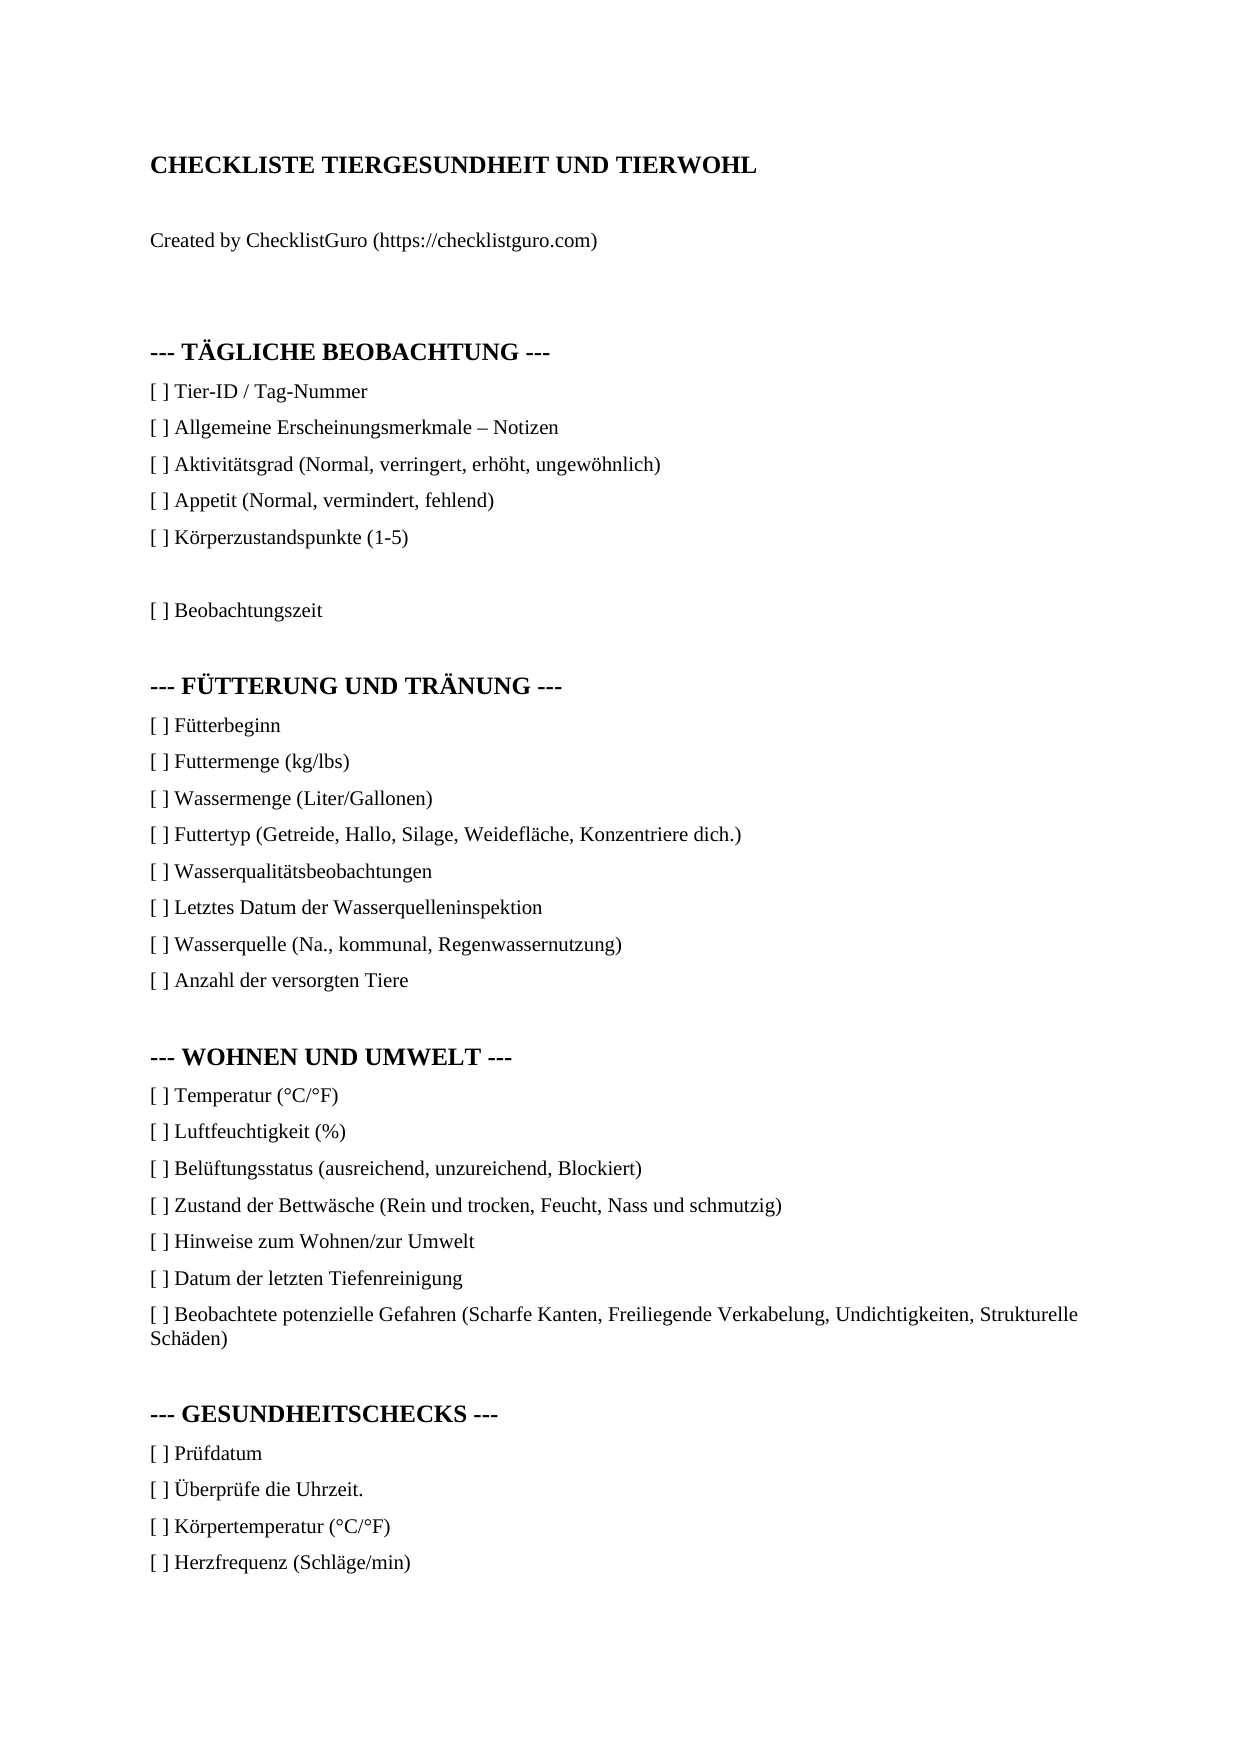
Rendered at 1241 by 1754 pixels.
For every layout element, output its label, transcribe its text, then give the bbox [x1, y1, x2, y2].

text [ ] Überprüfe die Uhrzeit. [150, 1477, 1090, 1501]
text [ ] Fütterbeginn [150, 712, 1090, 737]
text [ ] Wasser­menge (Liter/Gallonen) [150, 786, 1090, 810]
text [ ] Aktivitätsgrad (Normal, verringert, erhöht, ungewöhnlich) [150, 452, 1090, 476]
text CHECKLISTE TIERGESUNDHEIT UND TIERWOHL [150, 150, 1090, 179]
text [ ] Tier-ID / Tag-Nummer [150, 379, 1090, 403]
text [ ] Luftfeuchtigkeit (%) [150, 1119, 1090, 1143]
text [ ] Allgemeine Erscheinungsmerkmale – Notizen [150, 415, 1090, 439]
text --- GESUNDHEITSCHECKS --- [150, 1399, 1090, 1428]
text [ ] Herzfrequenz (Schläge/min) [150, 1550, 1090, 1574]
text --- FÜTTERUNG UND TRÄNUNG --- [150, 671, 1090, 700]
text [ ] Letztes Datum der Wasserquelleninspektion [150, 895, 1090, 919]
text [ ] Körperzustandspunkte (1-5) [150, 525, 1090, 549]
text Created by ChecklistGuro (https://checklistguro.com) [150, 228, 1090, 252]
text [ ] Temperatur (°C/°F) [150, 1083, 1090, 1107]
text [ ] Belüftungsstatus (ausreichend, unzureichend, Blockiert) [150, 1156, 1090, 1180]
text [ ] Körpertemperatur (°C/°F) [150, 1514, 1090, 1538]
text [ ] Anzahl der versorgten Tiere [150, 968, 1090, 992]
text [ ] Beobachtete potenzielle Gefahren (Scharfe Kanten, Freiliegende Verkabelung, Undichtigkeiten, Strukturelle Schäden) [150, 1302, 1090, 1350]
text [ ] Beobachtungszeit [150, 598, 1090, 622]
text [ ] Datum der letzten Tiefenreinigung [150, 1266, 1090, 1290]
text --- WOHNEN UND UMWELT --- [150, 1042, 1090, 1070]
text --- TÄGLICHE BEOBACHTUNG --- [150, 337, 1090, 366]
text [ ] Zustand der Bettwäsche (Rein und trocken, Feucht, Nass und schmutzig) [150, 1192, 1090, 1217]
text [ ] Futtertyp (Getreide, Hallo, Silage, Weidefläche, Konzentriere dich.) [150, 822, 1090, 846]
text [ ] Wasserqualitätsbeobachtungen [150, 859, 1090, 883]
text [ ] Appetit (Normal, vermindert, fehlend) [150, 488, 1090, 512]
text [ ] Hinweise zum Wohnen/zur Umwelt [150, 1229, 1090, 1253]
text [ ] Futtermenge (kg/lbs) [150, 749, 1090, 773]
text [ ] Wasserquelle (Na., kommunal, Regenwassernutzung) [150, 932, 1090, 956]
text [ ] Prüfdatum [150, 1441, 1090, 1465]
